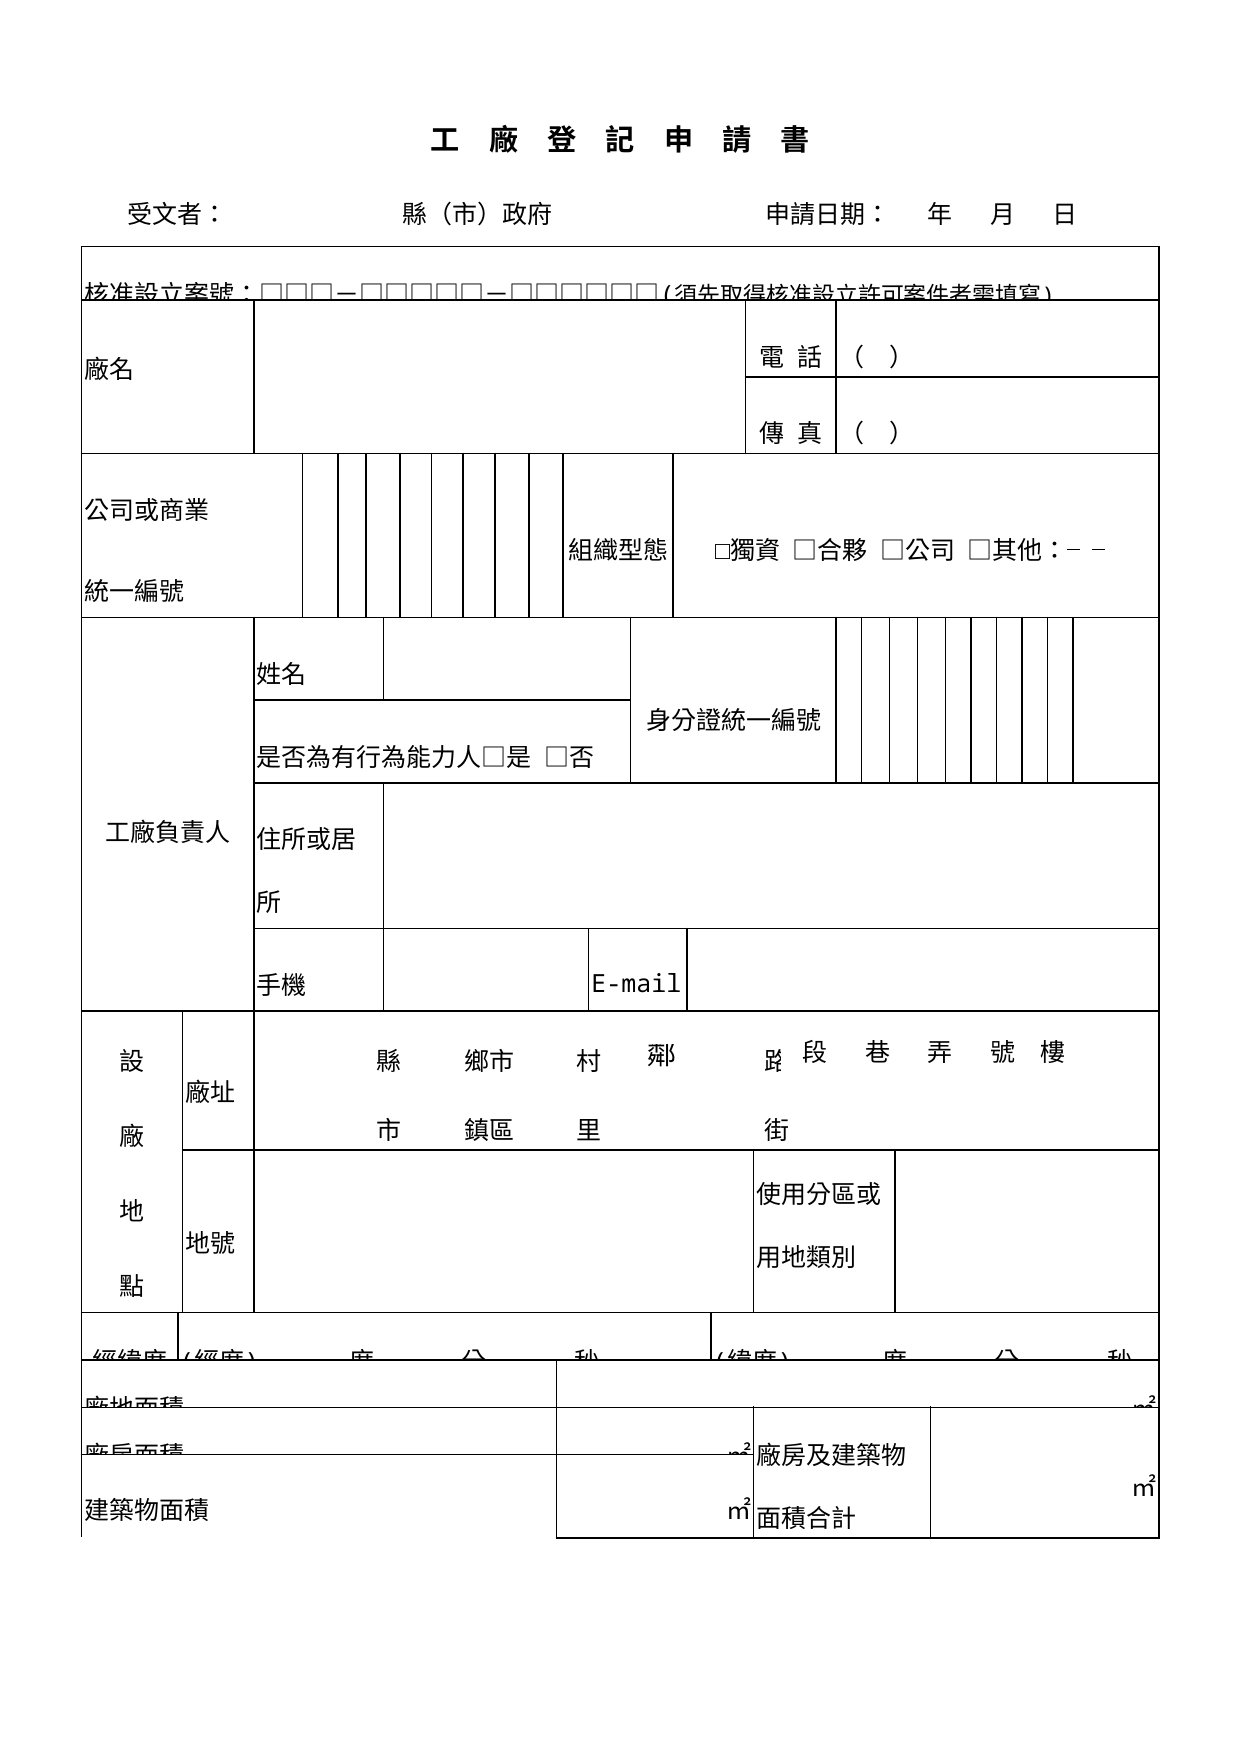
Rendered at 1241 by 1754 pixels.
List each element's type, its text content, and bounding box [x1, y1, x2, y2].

table_cell 經緯度 [82, 1313, 177, 1359]
text 工 廠 登 記 申 請 書 [75, 96, 1165, 158]
table_cell 工廠負責人 [82, 618, 253, 1010]
table_cell [890, 618, 917, 782]
table_cell 設 廠 地 點 [82, 1012, 182, 1312]
table_cell [255, 1151, 753, 1312]
table_cell 手機 [255, 929, 383, 1010]
table_cell [1074, 618, 1158, 782]
table_cell [255, 301, 745, 452]
table_cell [339, 454, 365, 617]
table_cell 地號 [183, 1151, 253, 1312]
table_cell [303, 454, 337, 617]
table_cell 電 話 [746, 301, 835, 376]
table_cell [972, 618, 996, 782]
table_cell [384, 929, 588, 1010]
table_cell [384, 618, 630, 699]
table_cell 公司或商業 統一編號 [82, 454, 302, 617]
table_cell [384, 784, 1158, 927]
table_cell 建築物面積 [82, 1455, 556, 1537]
table_header 核准設立案號：□□□－□□□□□－□□□□□□(須先取得核准設立許可案件者需填寫) [82, 247, 1158, 299]
table_cell （ ） [837, 378, 1158, 452]
table_cell 是否為有行為能力人□是 □否 [255, 701, 630, 782]
table_cell [1048, 618, 1072, 782]
table_cell [688, 929, 1158, 1010]
table_cell 廠地面積 [82, 1361, 556, 1406]
table_cell [464, 454, 494, 617]
table_cell 身分證統一編號 [631, 618, 835, 782]
table_cell ㎡ [557, 1408, 753, 1454]
table_cell [496, 454, 528, 617]
table_cell [896, 1151, 1158, 1312]
table_cell ㎡ [557, 1455, 753, 1537]
table_cell [1023, 618, 1047, 782]
table_cell [432, 454, 462, 617]
table_cell E-mail [589, 929, 686, 1010]
table_cell [837, 618, 861, 782]
text 受文者： 縣（市）政府 申請日期： 年 月 日 [38, 171, 1218, 233]
table_cell [530, 454, 562, 617]
table_cell [862, 618, 889, 782]
table_cell 組織型態 [564, 454, 672, 617]
table_cell [401, 454, 431, 617]
table_cell [367, 454, 399, 617]
table_cell 廠房及建築物面積合計 [754, 1408, 930, 1537]
table_cell 住所或居所 [255, 784, 383, 927]
table_cell 使用分區或用地類別 [754, 1151, 894, 1312]
table_cell ㎡ [557, 1361, 1158, 1406]
table_cell 姓名 [255, 618, 383, 699]
table_cell 廠房面積 [82, 1408, 556, 1454]
table_cell 廠名 [82, 301, 253, 452]
table_cell [997, 618, 1021, 782]
table_cell 廠址 [183, 1012, 253, 1149]
table_cell (緯度) 度 分 秒 [712, 1313, 1158, 1359]
table_cell 縣 鄉市 村 路 市 鎮區 里 街 [255, 1012, 1158, 1149]
table_cell 傳 真 [746, 378, 835, 452]
table_cell （ ） [837, 301, 1158, 376]
table_cell (經度) 度 分 秒 [179, 1313, 710, 1359]
table_cell □獨資 □合夥 □公司 □其他：╴╴ [674, 454, 1158, 617]
table_cell [918, 618, 945, 782]
table_cell ㎡ [931, 1408, 1158, 1537]
table_cell [946, 618, 970, 782]
